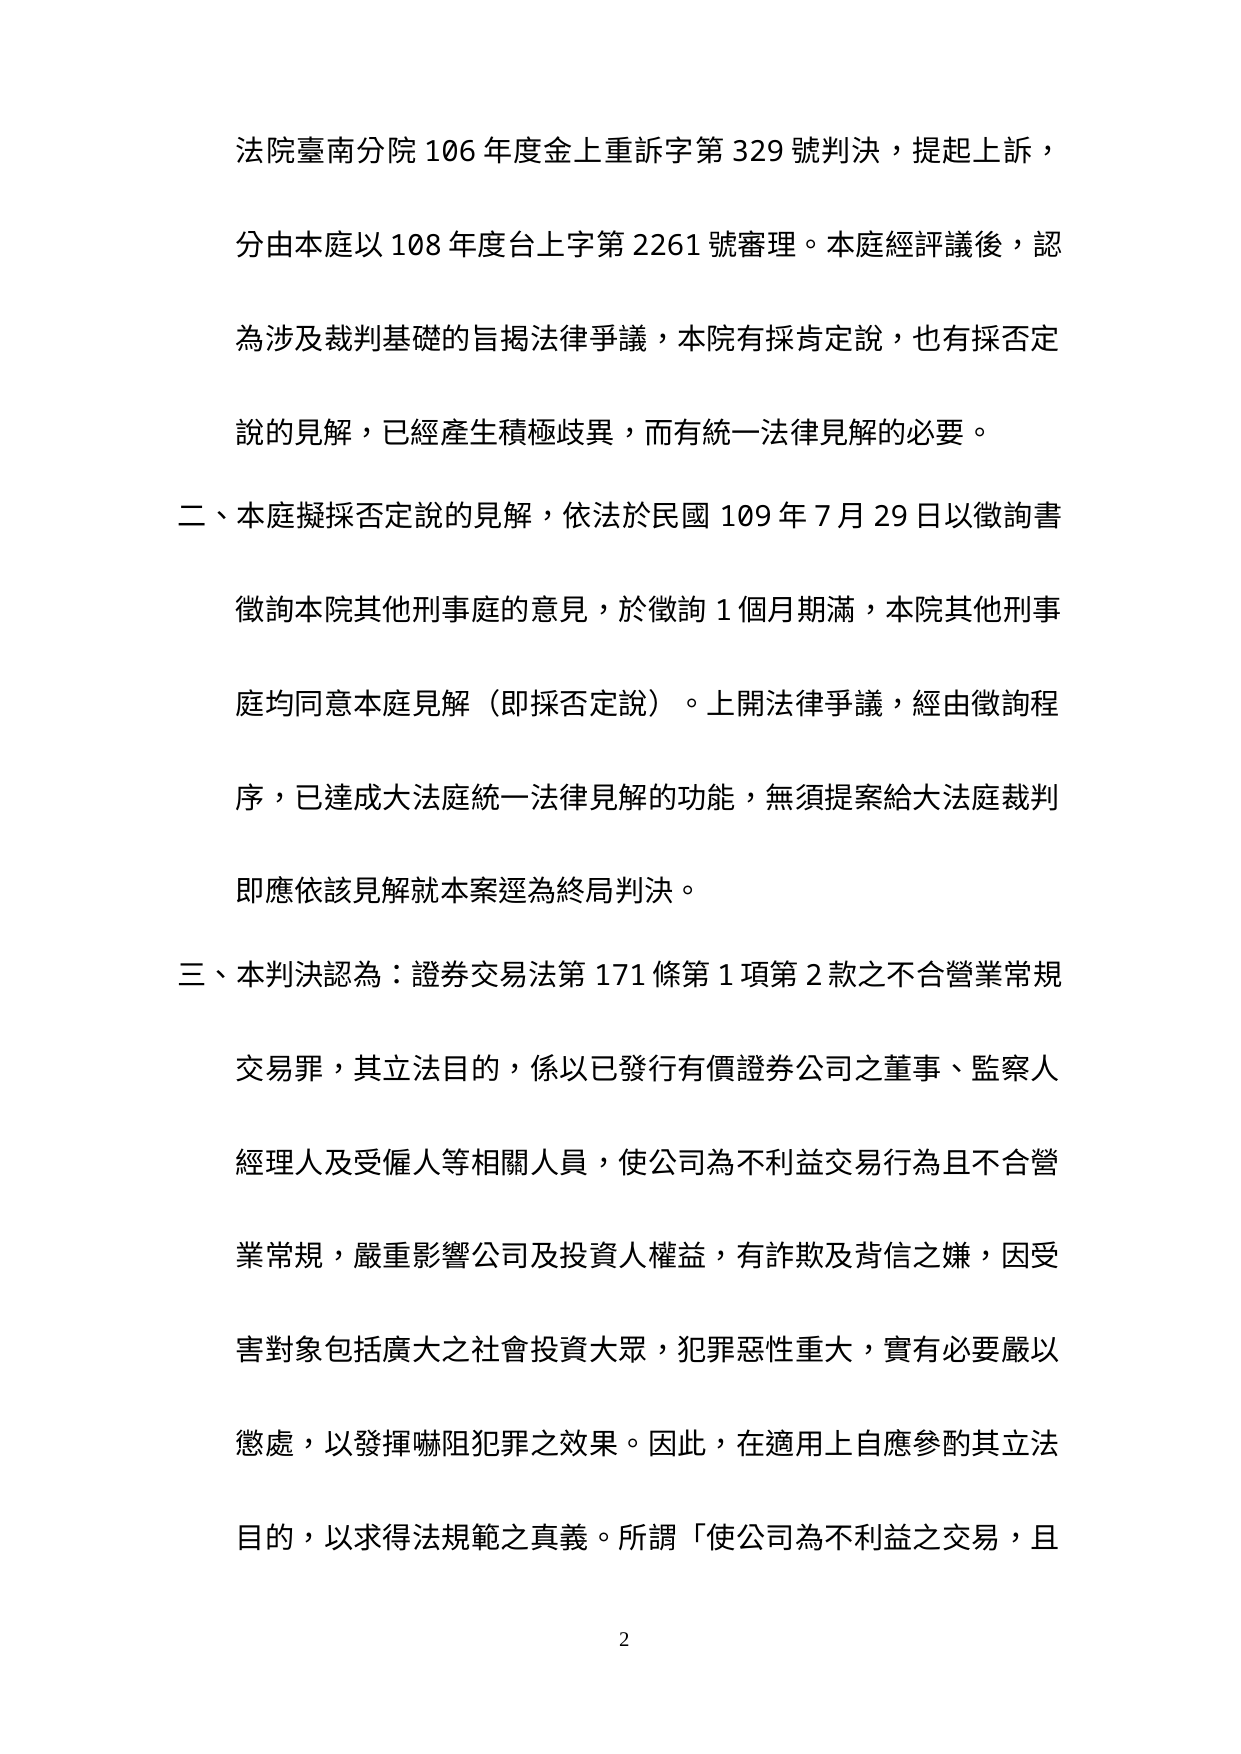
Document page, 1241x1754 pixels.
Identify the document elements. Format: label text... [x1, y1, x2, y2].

text 二、本庭擬採否定說的見解，依法於民國109年7月29日以徵詢書徵詢本院其他刑事庭的意見，於徵詢1個月期滿，本院其他刑事庭均同意本庭見解（即採否定說）。上開法律爭議，經由徵詢程序，已達成大法庭統一法律見解的功能，無須提案給大法庭裁判，即應依該見解就本案逕為終局判決。 [177, 472, 1063, 910]
text 法院臺南分院106年度金上重訴字第329號判決，提起上訴，分由本庭以108年度台上字第2261號審理。本庭經評議後，認為涉及裁判基礎的旨揭法律爭議，本院有採肯定說，也有採否定說的見解，已經產生積極歧異，而有統一法律見解的必要。 [177, 108, 1063, 451]
text 三、本判決認為：證券交易法第171條第1項第2款之不合營業常規交易罪，其立法目的，係以已發行有價證券公司之董事、監察人、經理人及受僱人等相關人員，使公司為不利益交易行為且不合營業常規，嚴重影響公司及投資人權益，有詐欺及背信之嫌，因受害對象包括廣大之社會投資大眾，犯罪惡性重大，實有必要嚴以懲處，以發揮嚇阻犯罪之效果。因此，在適用上自應參酌其立法目的，以求得法規範之真義。所謂「使公司為不利益之交易，且不合營業常規」，衹要形式上具有交易行為之外觀，實質上對公司不利益，而與一般常規交易顯不相當，其犯罪即屬成立。以交易行為為手段之利益輸送、掏空公司資產等行為，固屬之，在以行詐欺及背信為目的，徒具交易形式，實質並無交易之虛假行為，因其惡性尤甚於有實際交易而不合營業常規之犯罪，自亦屬不合營業常規交易之範疇。不因93年修法時，為期法律適用之明確，另增訂第3款之公司董事、監察人及經理人背信、侵占罪，即認虛假交易行為不構成前揭不合營業常規交易罪。 [177, 931, 1063, 1556]
